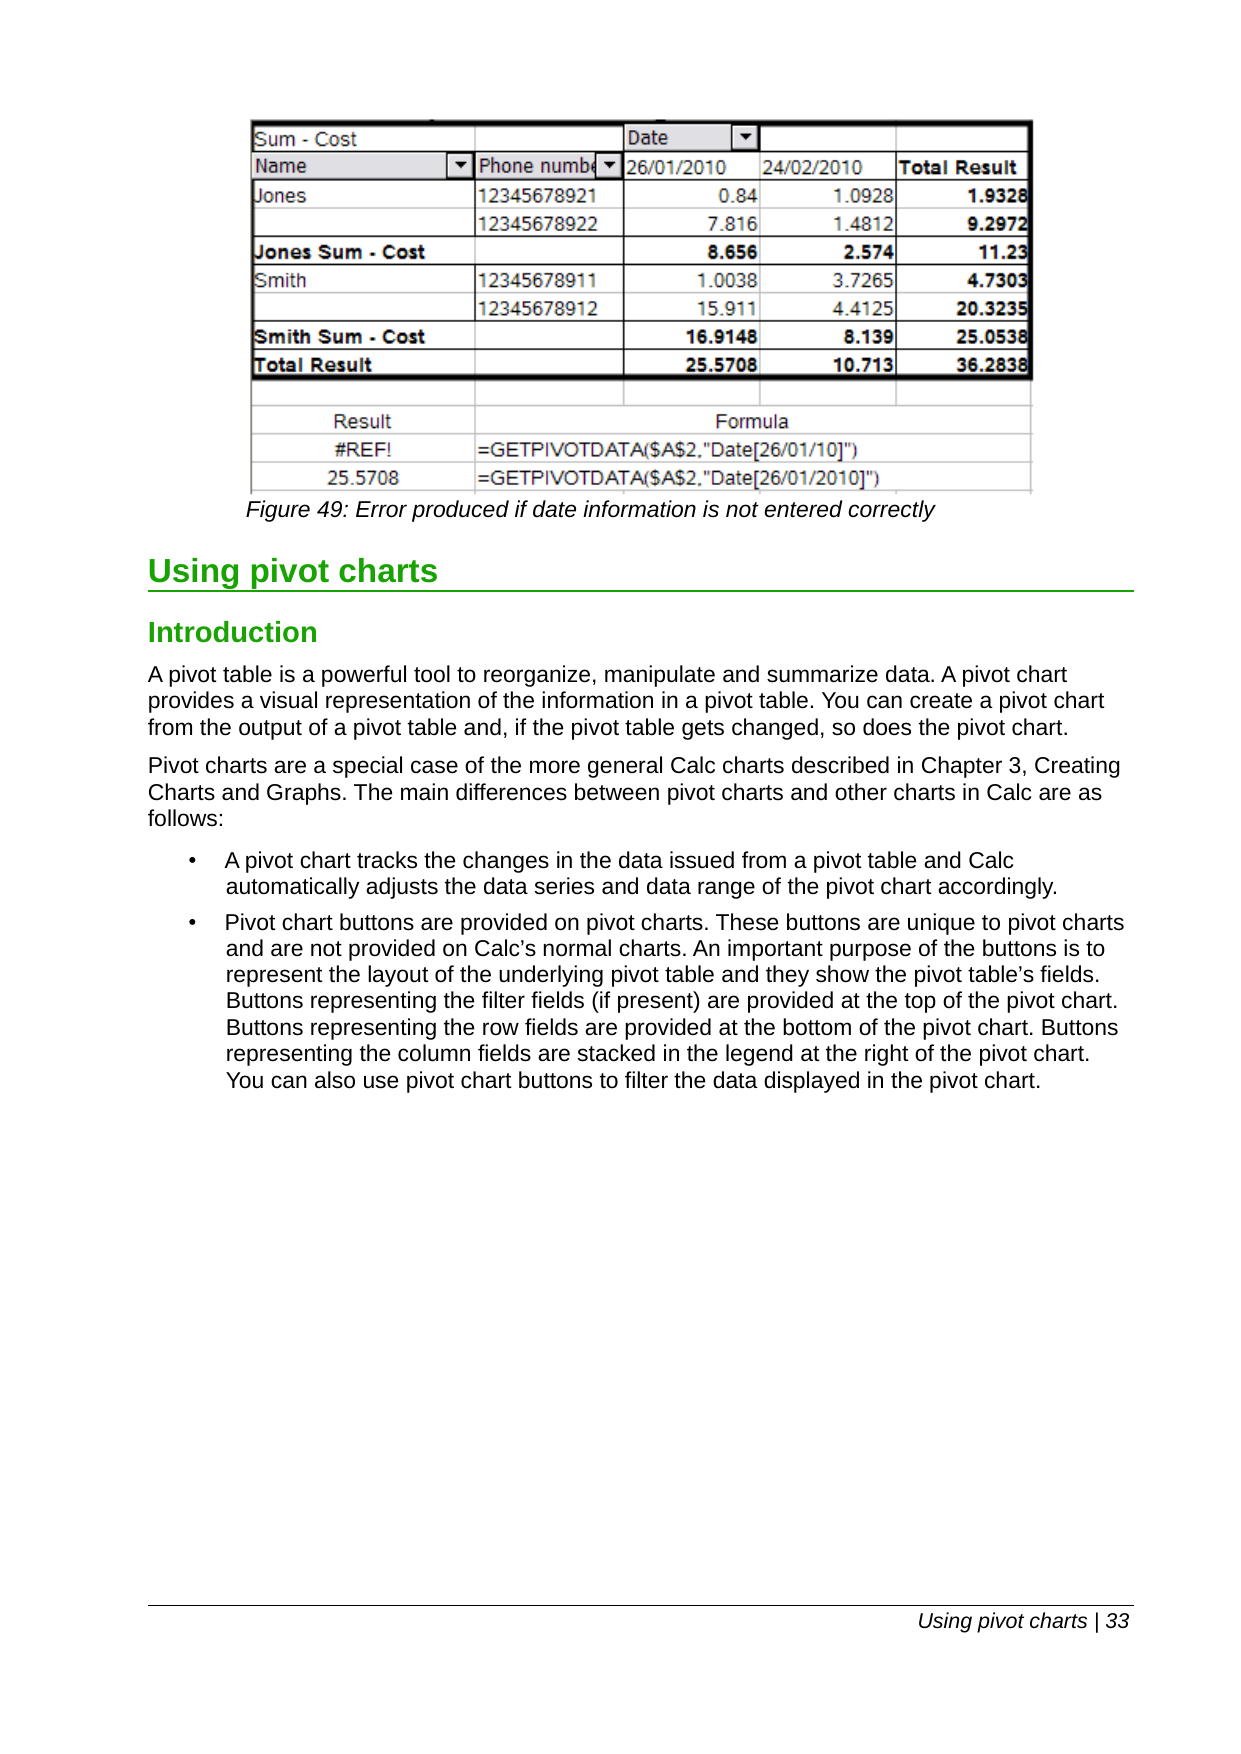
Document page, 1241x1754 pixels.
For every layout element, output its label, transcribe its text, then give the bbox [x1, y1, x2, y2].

list A pivot chart tracks the changes in the data issued from a pivot table and Calc automatically adjusts the data series and data range of the pivot chart accordingly. [185, 844, 1134, 899]
text Figure 49: Error produced if date information is not entered correctly [246, 496, 1036, 522]
list Pivot chart buttons are provided on pivot charts. These buttons are unique to pivot charts and are not provided on Calc’s normal charts. An important purpose of the buttons is to represent the layout of the underlying pivot table and they show the pivot table’s fields. Buttons representing the filter fields (if present) are provided at the top of the pivot chart. Buttons representing the row fields are provided at the bottom of the pivot chart. Buttons representing the column fields are stacked in the legend at the right of the pivot chart. You can also use pivot chart buttons to filter the data displayed in the pivot chart. [185, 906, 1134, 1096]
subtitle Using pivot charts [148, 551, 1134, 590]
text A pivot table is a powerful tool to reorganize, manipulate and summarize data. A pivot chart provides a visual representation of the information in a pivot table. You can create a pivot chart from the output of a pivot table and, if the pivot table gets changed, so does the pivot chart. [148, 661, 1134, 740]
text Pivot charts are a special case of the more general Calc charts described in Chapter 3, Creating Charts and Graphs. The main differences between pivot charts and other charts in Calc are as follows: [148, 752, 1134, 831]
picture [246, 115, 1038, 496]
subtitle Introduction [148, 616, 1134, 649]
